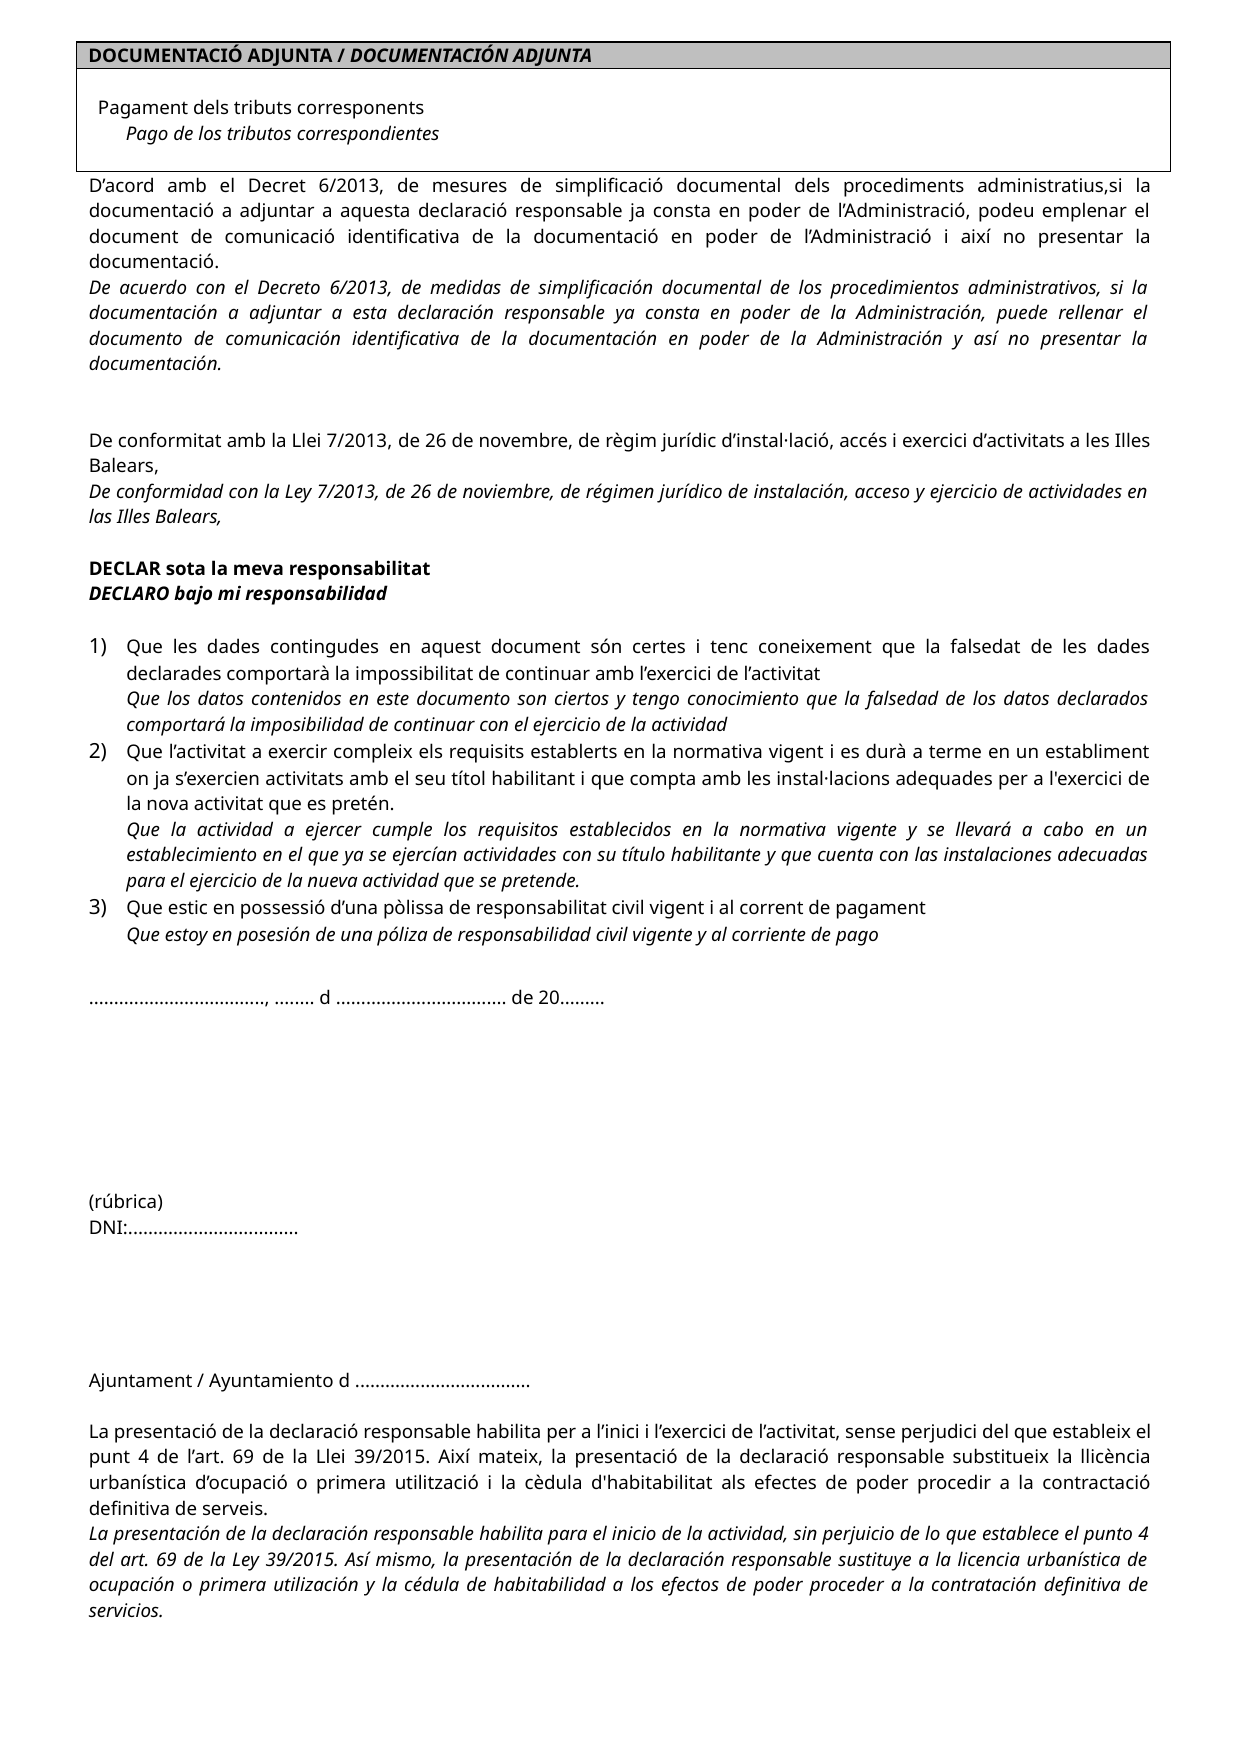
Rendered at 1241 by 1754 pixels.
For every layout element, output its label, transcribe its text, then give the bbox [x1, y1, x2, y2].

text De acuerdo con el Decreto 6/2013, de medidas de simplificación documental de los procedimientos administrativos, si la documentación a adjuntar a esta declaración responsable ya consta en poder de la Administración, puede rellenar el documento de comunicación identificativa de la documentación en poder de la Administración y así no presentar la documentación. [88, 274, 1152, 376]
list Que estic en possessió d’una pòlissa de responsabilitat civil vigent i al corrent de pagament [88, 892, 1152, 921]
list Que estoy en posesión de una póliza de responsabilidad civil vigente y al corriente de pago [126, 921, 1152, 946]
list Que los datos contenidos en este documento son ciertos y tengo conocimiento que la falsedad de los datos declarados comportará la imposibilidad de continuar con el ejercicio de la actividad [126, 685, 1152, 736]
text DECLARO bajo mi responsabilidad [88, 580, 1152, 606]
text (rúbrica) [88, 1189, 1152, 1214]
text De conformitat amb la Llei 7/2013, de 26 de novembre, de règim jurídic d’instal·lació, accés i exercici d’activitats a les Illes Balears, [88, 427, 1152, 478]
table_header DOCUMENTACIÓ ADJUNTA / DOCUMENTACIÓN ADJUNTA [77, 43, 1170, 68]
list Que les dades contingudes en aquest document són certes i tenc coneixement que la falsedat de les dades declarades comportarà la impossibilitat de continuar amb l’exercici de l’activitat [88, 631, 1152, 685]
text La presentació de la declaració responsable habilita per a l’inici i l’exercici de l’activitat, sense perjudici del que estableix el punt 4 de l’art. 69 de la Llei 39/2015. Així mateix, la presentació de la declaració responsable substitueix la llicència urbanística d’ocupació o primera utilització i la cèdula d'habitabilitat als efectes de poder procedir a la contractació definitiva de serveis. [88, 1418, 1152, 1520]
text Ajuntament / Ayuntamiento d ................................... [88, 1367, 1152, 1393]
list Que la actividad a ejercer cumple los requisitos establecidos en la normativa vigente y se llevará a cabo en un establecimiento en el que ya se ejercían actividades con su título habilitante y que cuenta con las instalaciones adecuadas para el ejercicio de la nueva actividad que se pretende. [126, 816, 1152, 892]
text D’acord amb el Decret 6/2013, de mesures de simplificació documental dels procediments administratius,si la documentació a adjuntar a aquesta declaració responsable ja consta en poder de l’Administració, podeu emplenar el document de comunicació identificativa de la documentació en poder de l’Administració i així no presentar la documentació. [88, 172, 1152, 274]
text ..................................., ........ d .................................. de 20......... [88, 984, 1152, 1010]
text De conformidad con la Ley 7/2013, de 26 de noviembre, de régimen jurídico de instalación, acceso y ejercicio de actividades en las Illes Balears, [88, 478, 1152, 529]
list Que l’activitat a exercir compleix els requisits establerts en la normativa vigent i es durà a terme en un establiment on ja s’exercien activitats amb el seu títol habilitant i que compta amb les instal·lacions adequades per a l'exercici de la nova activitat que es pretén. [88, 736, 1152, 816]
text La presentación de la declaración responsable habilita para el inicio de la actividad, sin perjuicio de lo que establece el punto 4 del art. 69 de la Ley 39/2015. Así mismo, la presentación de la declaración responsable sustituye a la licencia urbanística de ocupación o primera utilización y la cédula de habitabilidad a los efectos de poder proceder a la contratación definitiva de servicios. [88, 1520, 1152, 1622]
text DNI:.................................. [88, 1214, 1152, 1240]
table_cell Pagament dels tributs corresponents Pago de los tributos correspondientes [77, 69, 1170, 171]
text DECLAR sota la meva responsabilitat [88, 555, 1152, 580]
